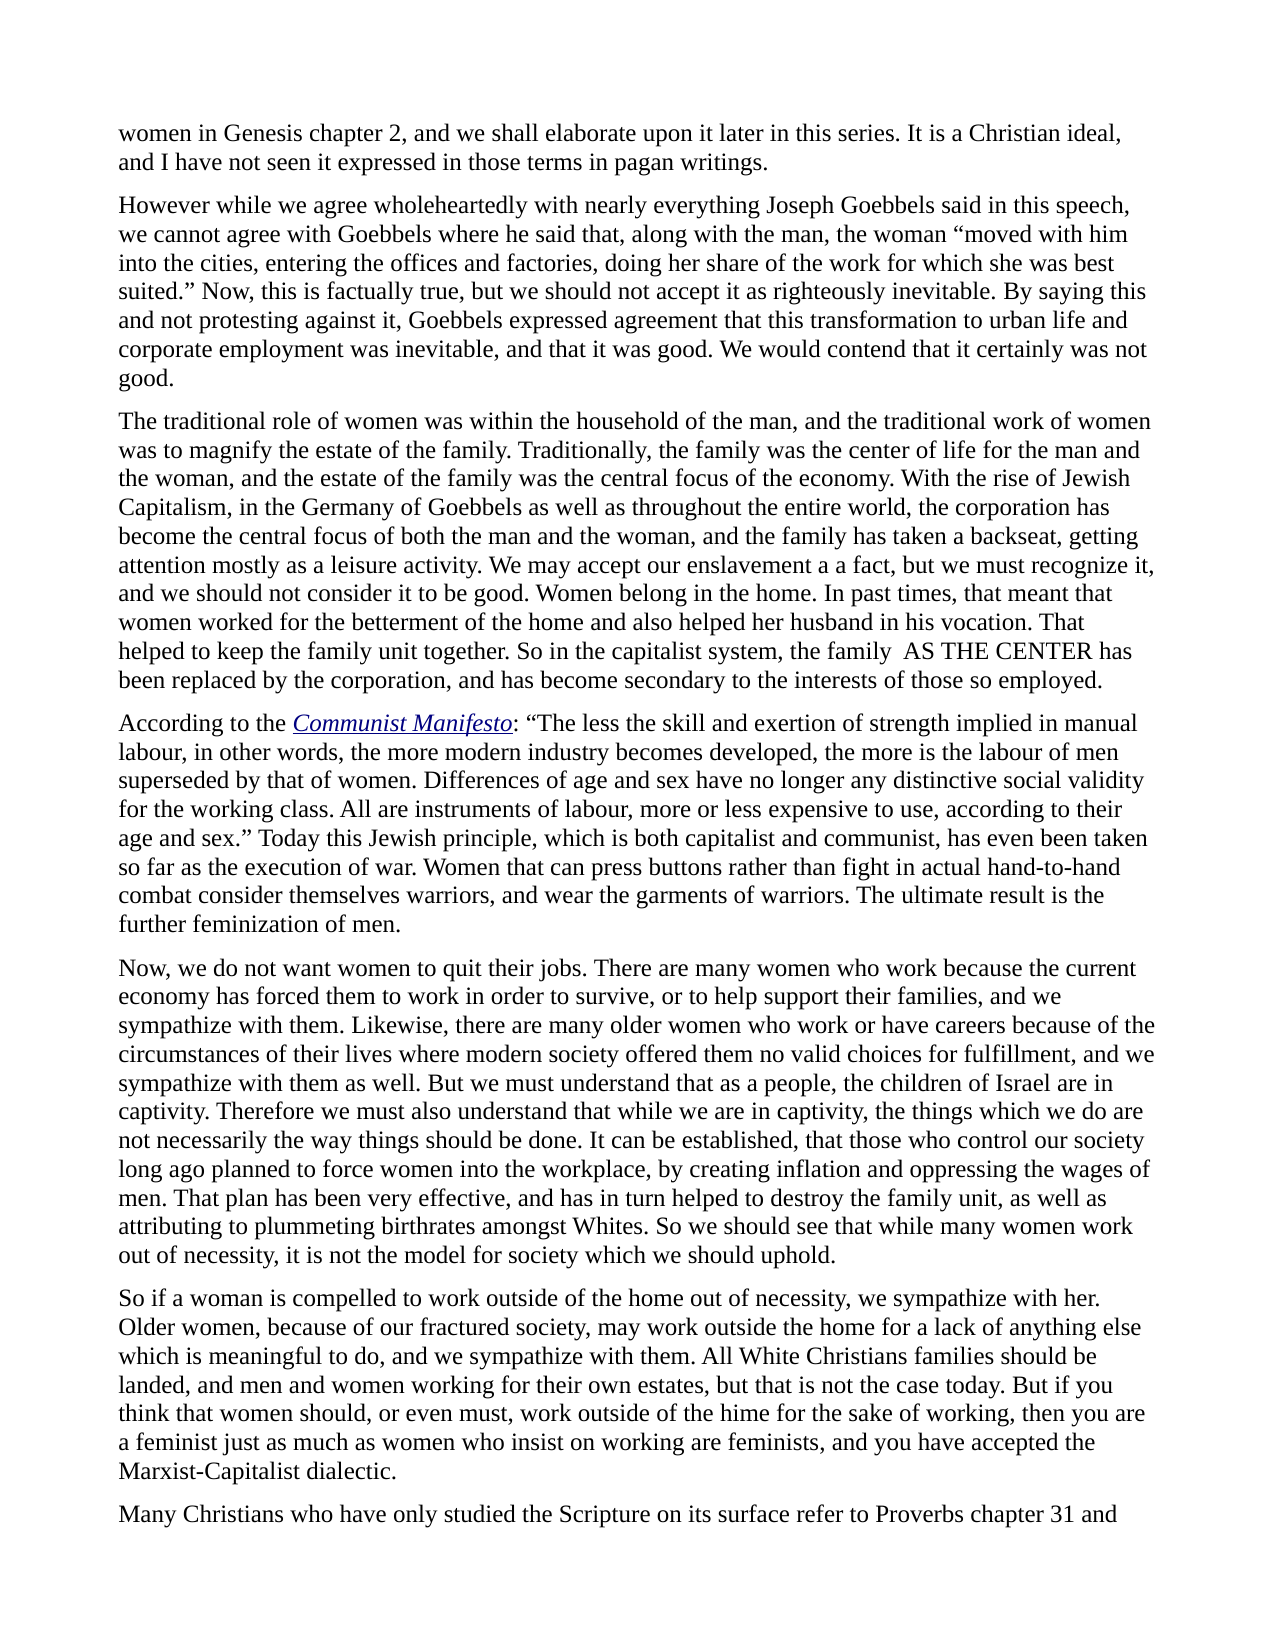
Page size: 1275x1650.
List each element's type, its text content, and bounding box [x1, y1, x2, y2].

text So if a woman is compelled to work outside of the home out of necessity, we sympathize with her. Older women, because of our fractured society, may work outside the home for a lack of anything else which is meaningful to do, and we sympathize with them. All White Christians families should be landed, and men and women working for their own estates, but that is not the case today. But if you think that women should, or even must, work outside of the hime for the sake of working, then you are a feminist just as much as women who insist on working are feminists, and you have accepted the Marxist-Capitalist dialectic. [118, 1283, 1157, 1485]
text However while we agree wholeheartedly with nearly everything Joseph Goebbels said in this speech, we cannot agree with Goebbels where he said that, along with the man, the woman “moved with him into the cities, entering the offices and factories, doing her share of the work for which she was best suited.” Now, this is factually true, but we should not accept it as righteously inevitable. By saying this and not protesting against it, Goebbels expressed agreement that this transformation to urban life and corporate employment was inevitable, and that it was good. We would contend that it certainly was not good. [118, 190, 1157, 391]
text According to the Communist Manifesto: “The less the skill and exertion of strength implied in manual labour, in other words, the more modern industry becomes developed, the more is the labour of men superseded by that of women. Differences of age and sex have no longer any distinctive social validity for the working class. All are instruments of labour, more or less expensive to use, according to their age and sex.” Today this Jewish principle, which is both capitalist and communist, has even been taken so far as the execution of war. Women that can press buttons rather than fight in actual hand-to-hand combat consider themselves warriors, and wear the garments of warriors. The ultimate result is the further feminization of men. [118, 708, 1157, 938]
text Many Christians who have only studied the Scripture on its surface refer to Proverbs chapter 31 and [118, 1499, 1157, 1528]
text Now, we do not want women to quit their jobs. There are many women who work because the current economy has forced them to work in order to survive, or to help support their families, and we sympathize with them. Likewise, there are many older women who work or have careers because of the circumstances of their lives where modern society offered them no valid choices for fulfillment, and we sympathize with them as well. But we must understand that as a people, the children of Israel are in captivity. Therefore we must also understand that while we are in captivity, the things which we do are not necessarily the way things should be done. It can be established, that those who control our society long ago planned to force women into the workplace, by creating inflation and oppressing the wages of men. That plan has been very effective, and has in turn helped to destroy the family unit, as well as attributing to plummeting birthrates amongst Whites. So we should see that while many women work out of necessity, it is not the model for society which we should uphold. [118, 953, 1157, 1269]
text women in Genesis chapter 2, and we shall elaborate upon it later in this series. It is a Christian ideal, and I have not seen it expressed in those terms in pagan writings. [118, 118, 1157, 176]
text The traditional role of women was within the household of the man, and the traditional work of women was to magnify the estate of the family. Traditionally, the family was the center of life for the man and the woman, and the estate of the family was the central focus of the economy. With the rise of Jewish Capitalism, in the Germany of Goebbels as well as throughout the entire world, the corporation has become the central focus of both the man and the woman, and the family has taken a backseat, getting attention mostly as a leisure activity. We may accept our enslavement a a fact, but we must recognize it, and we should not consider it to be good. Women belong in the home. In past times, that meant that women worked for the betterment of the home and also helped her husband in his vocation. That helped to keep the family unit together. So in the capitalist system, the family AS THE CENTER has been replaced by the corporation, and has become secondary to the interests of those so employed. [118, 406, 1157, 693]
